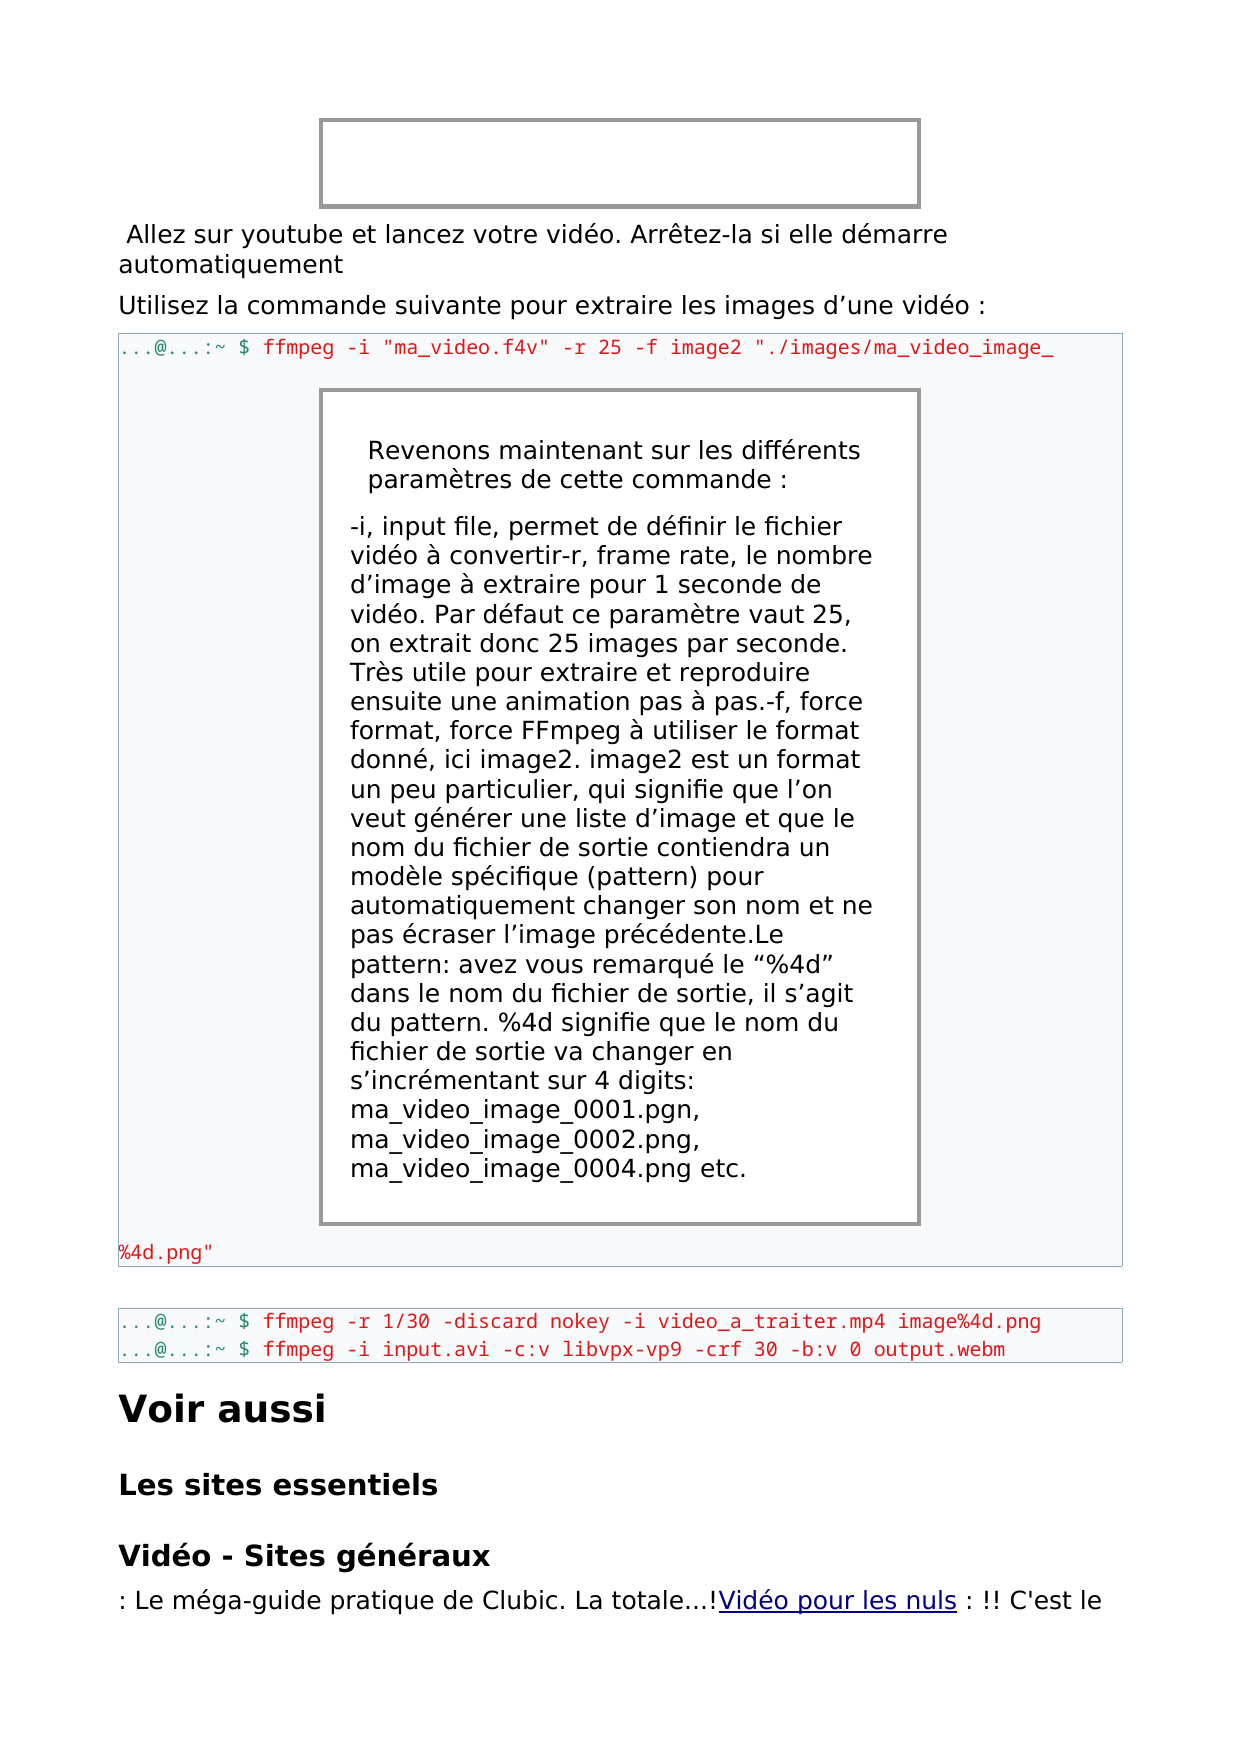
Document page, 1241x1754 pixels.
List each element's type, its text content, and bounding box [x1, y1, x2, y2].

text ...@...:~ $ ffmpeg -i input.avi -c:v libvpx-vp9 -crf 30 -b:v 0 output.webm [119, 1335, 1122, 1362]
subtitle Les sites essentiels [118, 1468, 1122, 1502]
table_header Revenons maintenant sur les différents paramètres de cette commande : -i, input file, permet de définir le fichier vidéo à convertir-r, frame rate, le nombre d’image à extraire pour 1 seconde de vidéo. Par défaut ce paramètre vaut 25, on extrait donc 25 images par seconde. Très utile pour extraire et reproduire ensuite une animation pas à pas.-f, force format, force FFmpeg à utiliser le format donné, ici image2. image2 est un format un peu particulier, qui signifie que l’on veut générer une liste d’image et que le nom du fichier de sortie contiendra un modèle spécifique (pattern) pour automatiquement changer son nom et ne pas écraser l’image précédente.Le pattern: avez vous remarqué le “%4d” dans le nom du fichier de sortie, il s’agit du pattern. %4d signifie que le nom du fichier de sortie va changer en s’incrémentant sur 4 digits: ma_video_image_0001.pgn, ma_video_image_0002.png, ma_video_image_0004.png etc. [332, 401, 908, 1213]
text Allez sur youtube et lancez votre vidéo. Arrêtez-la si elle démarre automatiquement [118, 118, 1122, 279]
text ...@...:~ $ ffmpeg -i "ma_video.f4v" -r 25 -f image2 "./images/ma_video_image_%4d.png" [119, 334, 1122, 1266]
subtitle Vidéo - Sites généraux [118, 1540, 1122, 1574]
table_header [332, 131, 908, 196]
text Utilisez la commande suivante pour extraire les images d’une vidéo : [118, 291, 1122, 321]
text : Le méga-guide pratique de Clubic. La totale...!Vidéo pour les nuls : !! C'est le [118, 1586, 1122, 1615]
subtitle Voir aussi [118, 1387, 1122, 1431]
text ...@...:~ $ ffmpeg -r 1/30 -discard nokey -i video_a_traiter.mp4 image%4d.png [119, 1309, 1122, 1335]
